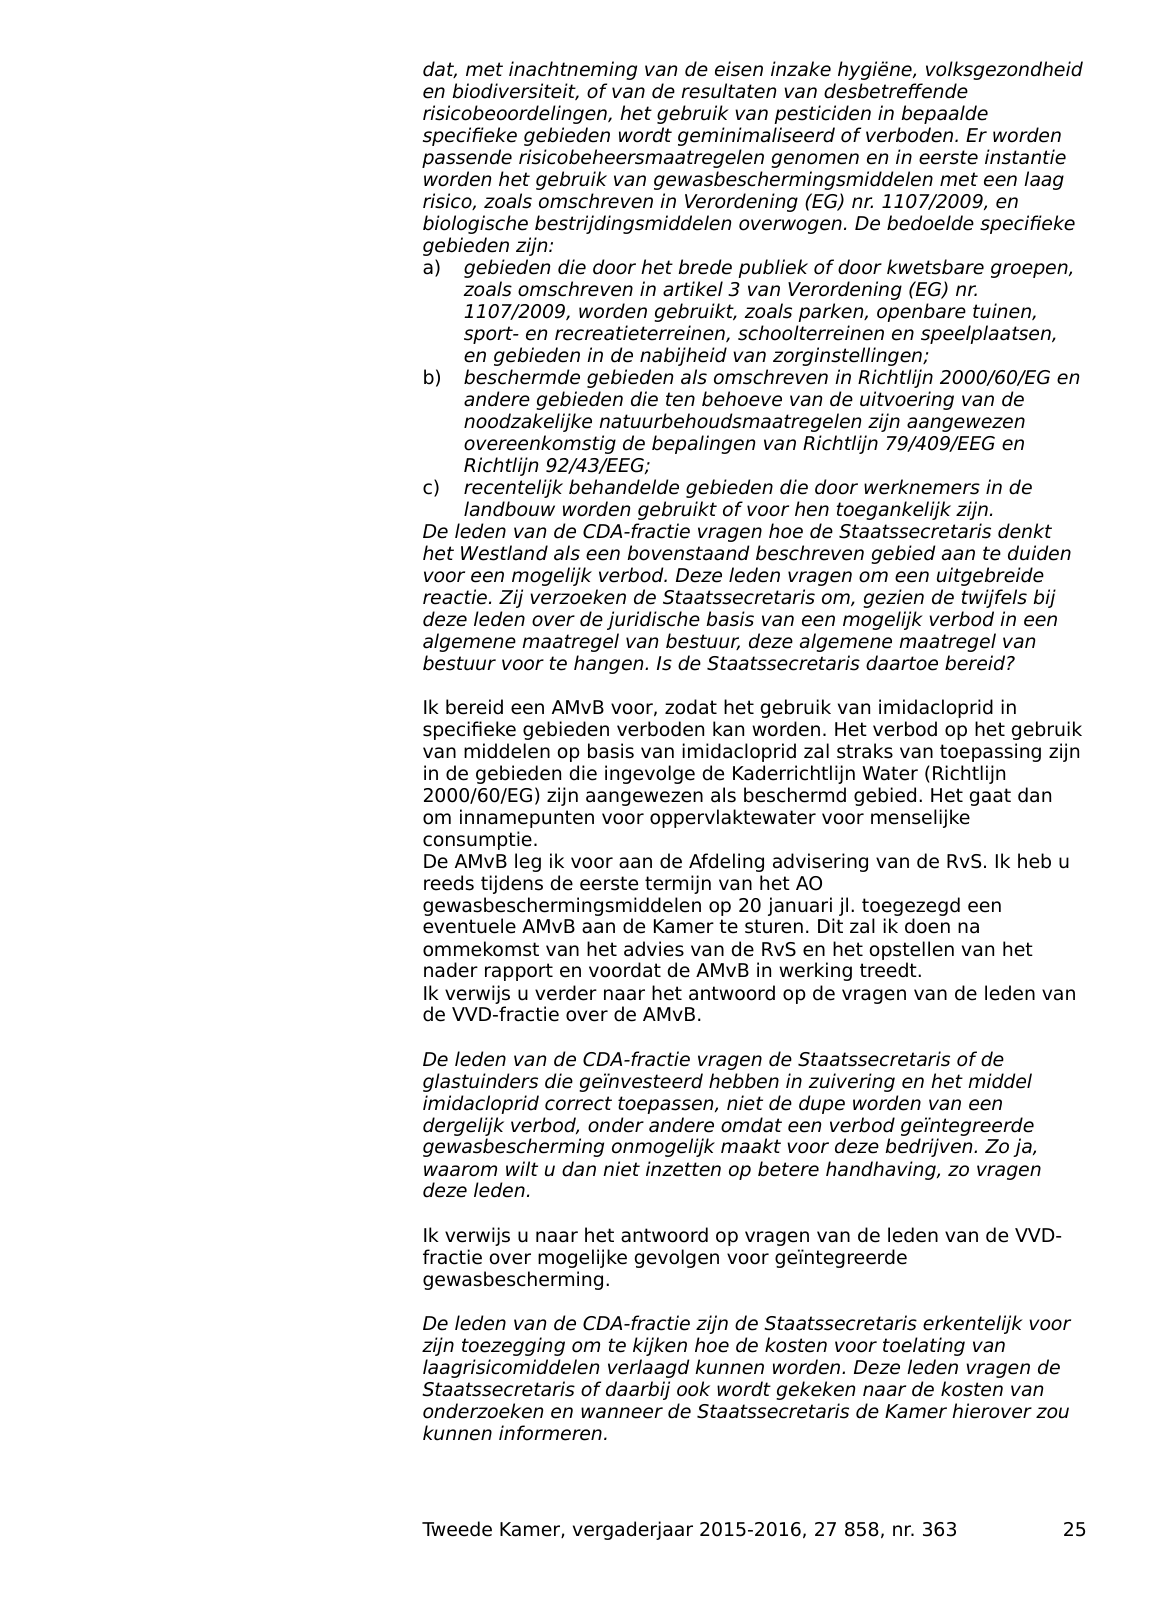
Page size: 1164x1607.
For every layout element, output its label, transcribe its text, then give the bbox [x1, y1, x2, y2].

text De leden van de CDA-fractie vragen de Staatssecretaris of de glastuinders die geïnvesteerd hebben in zuivering en het middel imidacloprid correct toepassen, niet de dupe worden van een dergelijk verbod, onder andere omdat een verbod geïntegreerde gewasbescherming onmogelijk maakt voor deze bedrijven. Zo ja, waarom wilt u dan niet inzetten op betere handhaving, zo vragen deze leden. [422, 1048, 1087, 1202]
text Ik bereid een AMvB voor, zodat het gebruik van imidacloprid in specifieke gebieden verboden kan worden. Het verbod op het gebruik van middelen op basis van imidacloprid zal straks van toepassing zijn in de gebieden die ingevolge de Kaderrichtlijn Water (Richtlijn 2000/60/EG) zijn aangewezen als beschermd gebied. Het gaat dan om innamepunten voor oppervlaktewater voor menselijke consumptie. [422, 697, 1087, 851]
text dat, met inachtneming van de eisen inzake hygiëne, volksgezondheid en biodiversiteit, of van de resultaten van desbetreffende risicobeoordelingen, het gebruik van pesticiden in bepaalde specifieke gebieden wordt geminimaliseerd of verboden. Er worden passende risicobeheersmaatregelen genomen en in eerste instantie worden het gebruik van gewasbeschermingsmiddelen met een laag risico, zoals omschreven in Verordening (EG) nr. 1107/2009, en biologische bestrijdingsmiddelen overwogen. De bedoelde specifieke gebieden zijn: [422, 59, 1087, 257]
text Ik verwijs u verder naar het antwoord op de vragen van de leden van de VVD-fractie over de AMvB. [422, 982, 1087, 1026]
text a) gebieden die door het brede publiek of door kwetsbare groepen, zoals omschreven in artikel 3 van Verordening (EG) nr. 1107/2009, worden gebruikt, zoals parken, openbare tuinen, sport- en recreatieterreinen, schoolterreinen en speelplaatsen, en gebieden in de nabijheid van zorginstellingen; [422, 257, 1087, 367]
text De leden van de CDA-fractie zijn de Staatssecretaris erkentelijk voor zijn toezegging om te kijken hoe de kosten voor toelating van laagrisicomiddelen verlaagd kunnen worden. Deze leden vragen de Staatssecretaris of daarbij ook wordt gekeken naar de kosten van onderzoeken en wanneer de Staatssecretaris de Kamer hierover zou kunnen informeren. [422, 1313, 1087, 1444]
text De AMvB leg ik voor aan de Afdeling advisering van de RvS. Ik heb u reeds tijdens de eerste termijn van het AO gewasbeschermingsmiddelen op 20 januari jl. toegezegd een eventuele AMvB aan de Kamer te sturen. Dit zal ik doen na ommekomst van het advies van de RvS en het opstellen van het nader rapport en voordat de AMvB in werking treedt. [422, 851, 1087, 982]
text De leden van de CDA-fractie vragen hoe de Staatssecretaris denkt het Westland als een bovenstaand beschreven gebied aan te duiden voor een mogelijk verbod. Deze leden vragen om een uitgebreide reactie. Zij verzoeken de Staatssecretaris om, gezien de twijfels bij deze leden over de juridische basis van een mogelijk verbod in een algemene maatregel van bestuur, deze algemene maatregel van bestuur voor te hangen. Is de Staatssecretaris daartoe bereid? [422, 521, 1087, 674]
text c) recentelijk behandelde gebieden die door werknemers in de landbouw worden gebruikt of voor hen toegankelijk zijn. [422, 477, 1087, 521]
text b) beschermde gebieden als omschreven in Richtlijn 2000/60/EG en andere gebieden die ten behoeve van de uitvoering van de noodzakelijke natuurbehoudsmaatregelen zijn aangewezen overeenkomstig de bepalingen van Richtlijn 79/409/EEG en Richtlijn 92/43/EEG; [422, 367, 1087, 477]
text Ik verwijs u naar het antwoord op vragen van de leden van de VVD-fractie over mogelijke gevolgen voor geïntegreerde gewasbescherming. [422, 1224, 1087, 1291]
